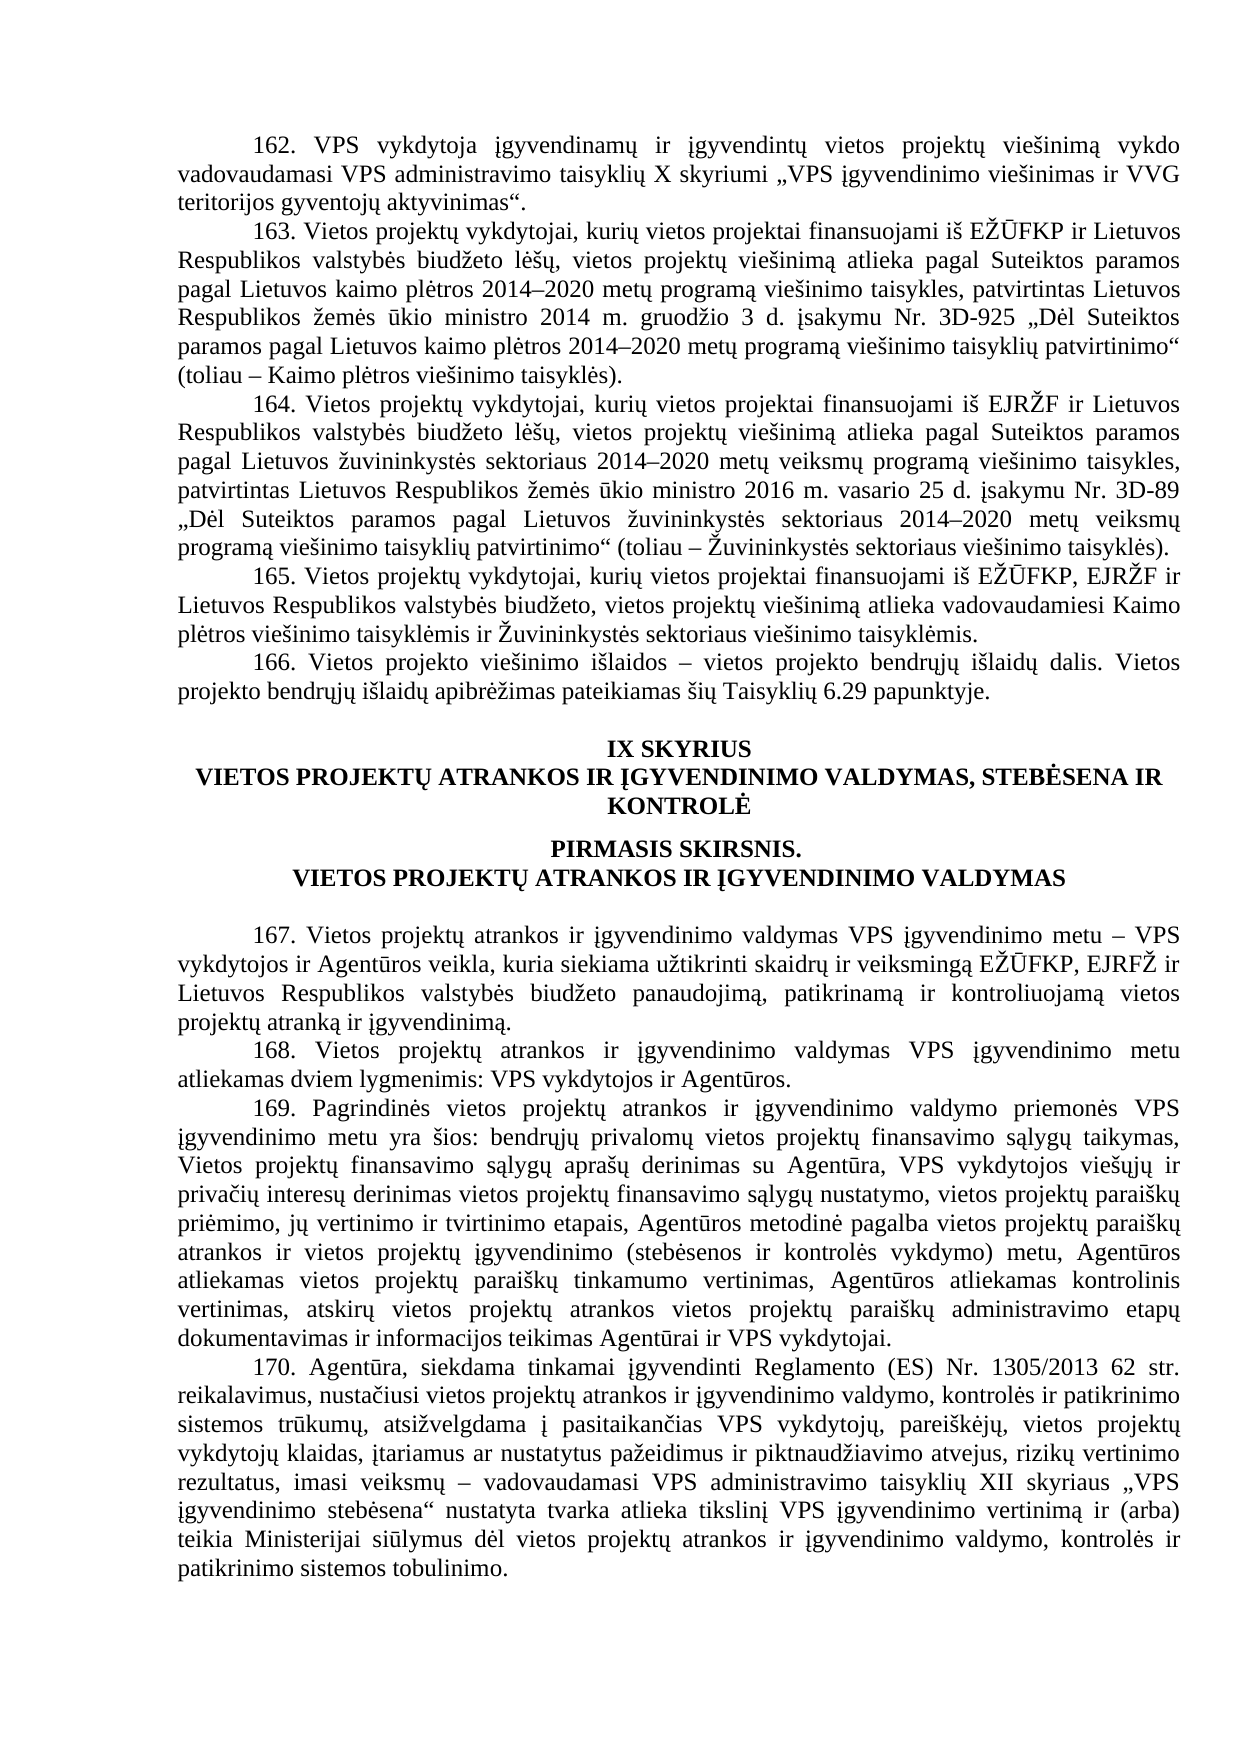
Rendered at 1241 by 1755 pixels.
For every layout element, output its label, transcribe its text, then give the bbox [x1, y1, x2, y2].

text VIETOS PROJEKTŲ ATRANKOS IR ĮGYVENDINIMO VALDYMAS, STEBĖSENA IR KONTROLĖ [177, 762, 1181, 820]
text 162. VPS vykdytoja įgyvendinamų ir įgyvendintų vietos projektų viešinimą vykdo vadovaudamasi VPS administravimo taisyklių X skyriumi „VPS įgyvendinimo viešinimas ir VVG teritorijos gyventojų aktyvinimas“. [177, 130, 1181, 216]
text 164. Vietos projektų vykdytojai, kurių vietos projektai finansuojami iš EJRŽF ir Lietuvos Respublikos valstybės biudžeto lėšų, vietos projektų viešinimą atlieka pagal Suteiktos paramos pagal Lietuvos žuvininkystės sektoriaus 2014–2020 metų veiksmų programą viešinimo taisykles, patvirtintas Lietuvos Respublikos žemės ūkio ministro 2016 m. vasario 25 d. įsakymu Nr. 3D-89 „Dėl Suteiktos paramos pagal Lietuvos žuvininkystės sektoriaus 2014–2020 metų veiksmų programą viešinimo taisyklių patvirtinimo“ (toliau – Žuvininkystės sektoriaus viešinimo taisyklės). [177, 389, 1181, 561]
text PIRMASIS SKIRSNIS. [177, 834, 1181, 863]
text 167. Vietos projektų atrankos ir įgyvendinimo valdymas VPS įgyvendinimo metu – VPS vykdytojos ir Agentūros veikla, kuria siekiama užtikrinti skaidrų ir veiksmingą EŽŪFKP, EJRFŽ ir Lietuvos Respublikos valstybės biudžeto panaudojimą, patikrinamą ir kontroliuojamą vietos projektų atranką ir įgyvendinimą. [177, 921, 1181, 1036]
text VIETOS PROJEKTŲ ATRANKOS IR ĮGYVENDINIMO VALDYMAS [177, 863, 1181, 892]
text 166. Vietos projekto viešinimo išlaidos – vietos projekto bendrųjų išlaidų dalis. Vietos projekto bendrųjų išlaidų apibrėžimas pateikiamas šių Taisyklių 6.29 papunktyje. [177, 647, 1181, 705]
text 165. Vietos projektų vykdytojai, kurių vietos projektai finansuojami iš EŽŪFKP, EJRŽF ir Lietuvos Respublikos valstybės biudžeto, vietos projektų viešinimą atlieka vadovaudamiesi Kaimo plėtros viešinimo taisyklėmis ir Žuvininkystės sektoriaus viešinimo taisyklėmis. [177, 561, 1181, 647]
text 170. Agentūra, siekdama tinkamai įgyvendinti Reglamento (ES) Nr. 1305/2013 62 str. reikalavimus, nustačiusi vietos projektų atrankos ir įgyvendinimo valdymo, kontrolės ir patikrinimo sistemos trūkumų, atsižvelgdama į pasitaikančias VPS vykdytojų, pareiškėjų, vietos projektų vykdytojų klaidas, įtariamus ar nustatytus pažeidimus ir piktnaudžiavimo atvejus, rizikų vertinimo rezultatus, imasi veiksmų – vadovaudamasi VPS administravimo taisyklių XII skyriaus „VPS įgyvendinimo stebėsena“ nustatyta tvarka atlieka tikslinį VPS įgyvendinimo vertinimą ir (arba) teikia Ministerijai siūlymus dėl vietos projektų atrankos ir įgyvendinimo valdymo, kontrolės ir patikrinimo sistemos tobulinimo. [177, 1352, 1181, 1582]
text 163. Vietos projektų vykdytojai, kurių vietos projektai finansuojami iš EŽŪFKP ir Lietuvos Respublikos valstybės biudžeto lėšų, vietos projektų viešinimą atlieka pagal Suteiktos paramos pagal Lietuvos kaimo plėtros 2014–2020 metų programą viešinimo taisykles, patvirtintas Lietuvos Respublikos žemės ūkio ministro 2014 m. gruodžio 3 d. įsakymu Nr. 3D-925 „Dėl Suteiktos paramos pagal Lietuvos kaimo plėtros 2014–2020 metų programą viešinimo taisyklių patvirtinimo“ (toliau – Kaimo plėtros viešinimo taisyklės). [177, 216, 1181, 389]
text 168. Vietos projektų atrankos ir įgyvendinimo valdymas VPS įgyvendinimo metu atliekamas dviem lygmenimis: VPS vykdytojos ir Agentūros. [177, 1036, 1181, 1093]
text IX SKYRIUS [177, 734, 1181, 762]
text 169. Pagrindinės vietos projektų atrankos ir įgyvendinimo valdymo priemonės VPS įgyvendinimo metu yra šios: bendrųjų privalomų vietos projektų finansavimo sąlygų taikymas, Vietos projektų finansavimo sąlygų aprašų derinimas su Agentūra, VPS vykdytojos viešųjų ir privačių interesų derinimas vietos projektų finansavimo sąlygų nustatymo, vietos projektų paraiškų priėmimo, jų vertinimo ir tvirtinimo etapais, Agentūros metodinė pagalba vietos projektų paraiškų atrankos ir vietos projektų įgyvendinimo (stebėsenos ir kontrolės vykdymo) metu, Agentūros atliekamas vietos projektų paraiškų tinkamumo vertinimas, Agentūros atliekamas kontrolinis vertinimas, atskirų vietos projektų atrankos vietos projektų paraiškų administravimo etapų dokumentavimas ir informacijos teikimas Agentūrai ir VPS vykdytojai. [177, 1093, 1181, 1352]
